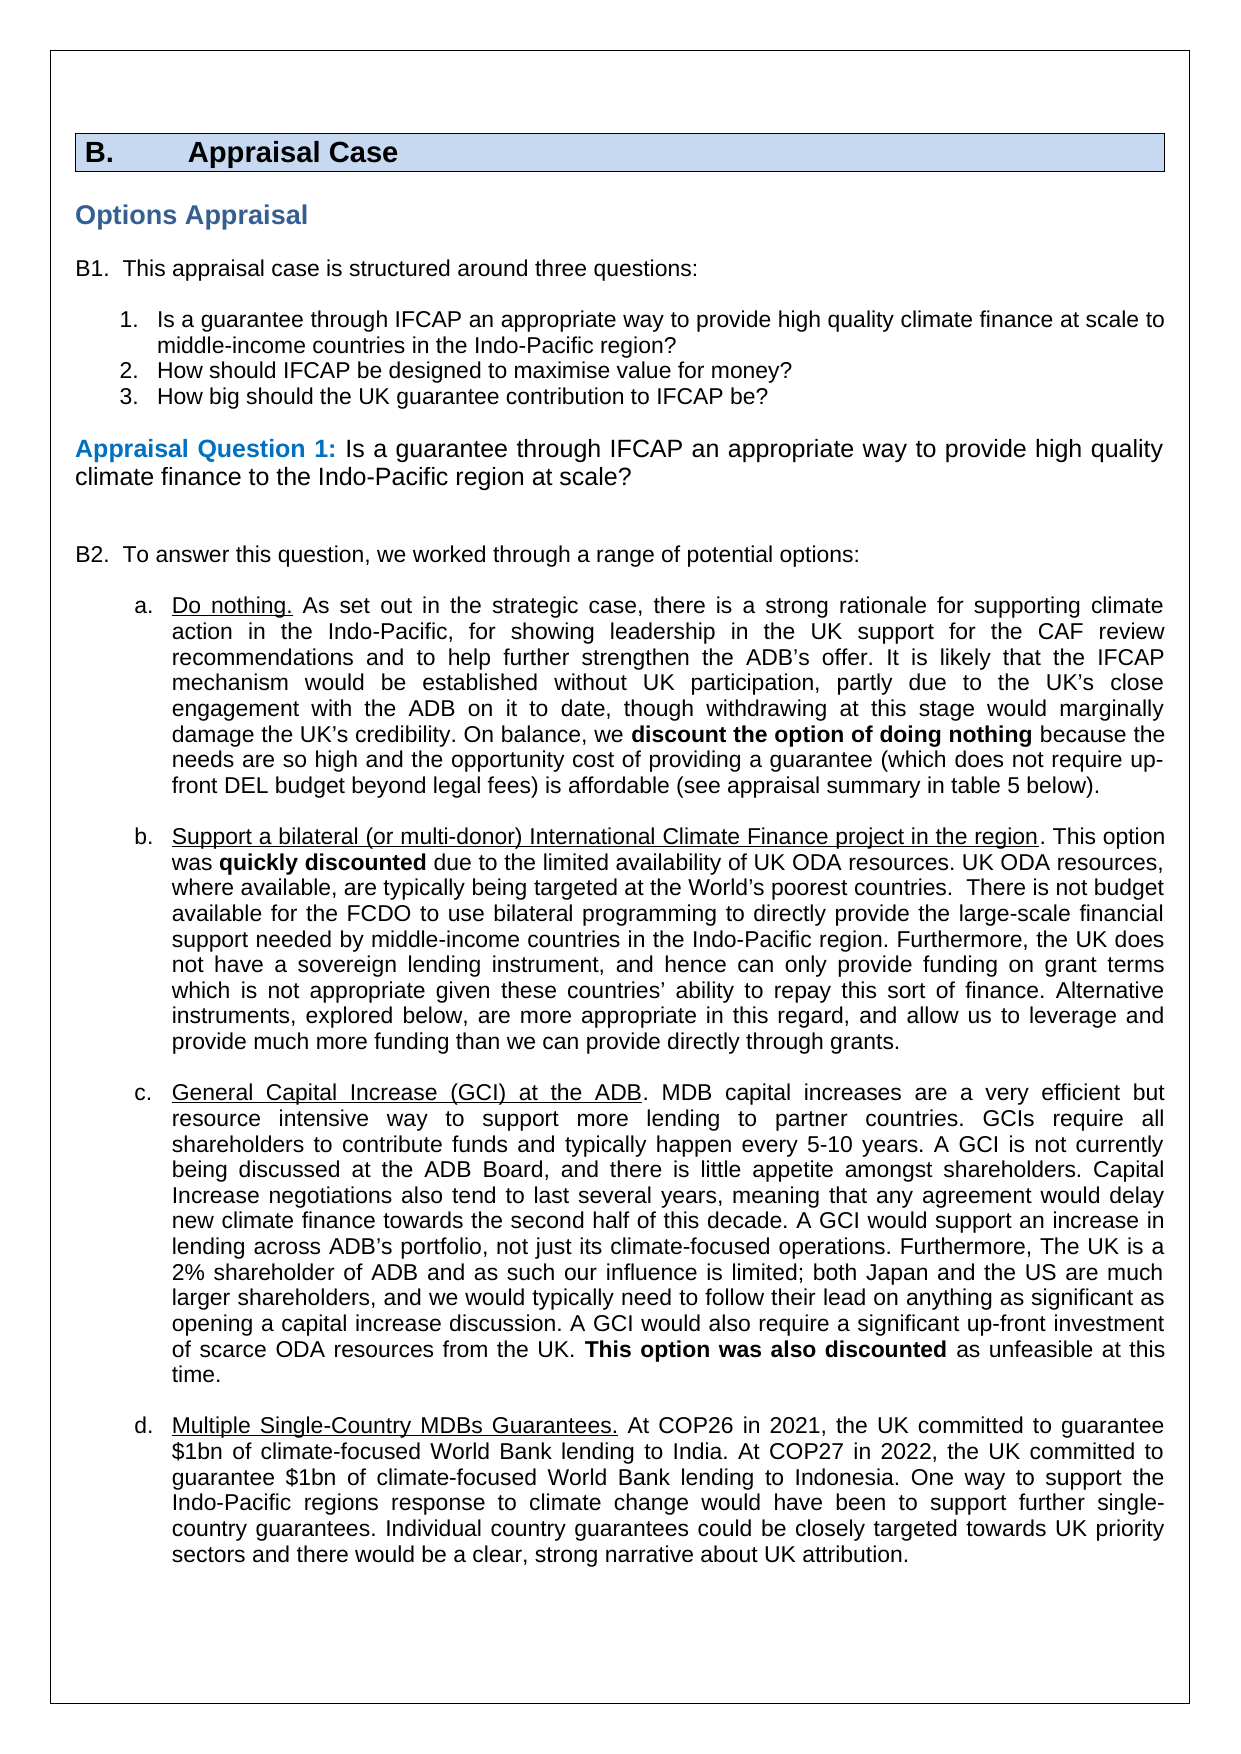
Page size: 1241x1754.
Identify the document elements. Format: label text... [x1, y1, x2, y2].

text Options Appraisal [75, 199, 1165, 230]
text Appraisal Question 1: Is a guarantee through IFCAP an appropriate way to provide high quality climate finance to the Indo-Pacific region at scale? [75, 435, 1165, 491]
list How big should the UK guarantee contribution to IFCAP be? [119, 384, 1165, 409]
subtitle Appraisal Case [76, 134, 1164, 171]
list General Capital Increase (GCI) at the ADB. MDB capital increases are a very efficient but resource intensive way to support more lending to partner countries. GCIs require all shareholders to contribute funds and typically happen every 5-10 years. A GCI is not currently being discussed at the ADB Board, and there is little appetite amongst shareholders. Capital Increase negotiations also tend to last several years, meaning that any agreement would delay new climate finance towards the second half of this decade. A GCI would support an increase in lending across ADB’s portfolio, not just its climate-focused operations. Furthermore, The UK is a 2% shareholder of ADB and as such our influence is limited; both Japan and the US are much larger shareholders, and we would typically need to follow their lead on anything as significant as opening a capital increase discussion. A GCI would also require a significant up-front investment of scarce ODA resources from the UK. This option was also discounted as unfeasible at this time. [134, 1080, 1165, 1388]
list Do nothing. As set out in the strategic case, there is a strong rationale for supporting climate action in the Indo-Pacific, for showing leadership in the UK support for the CAF review recommendations and to help further strengthen the ADB’s offer. It is likely that the IFCAP mechanism would be established without UK participation, partly due to the UK’s close engagement with the ADB on it to date, though withdrawing at this stage would marginally damage the UK’s credibility. On balance, we discount the option of doing nothing because the needs are so high and the opportunity cost of providing a guarantee (which does not require up-front DEL budget beyond legal fees) is affordable (see appraisal summary in table 5 below). [134, 593, 1165, 798]
list To answer this question, we worked through a range of potential options: [75, 542, 1165, 568]
list How should IFCAP be designed to maximise value for money? [119, 358, 1165, 384]
list This appraisal case is structured around three questions: [75, 256, 1165, 281]
list Support a bilateral (or multi-donor) International Climate Finance project in the region. This option was quickly discounted due to the limited availability of UK ODA resources. UK ODA resources, where available, are typically being targeted at the World’s poorest countries. There is not budget available for the FCDO to use bilateral programming to directly provide the large-scale financial support needed by middle-income countries in the Indo-Pacific region. Furthermore, the UK does not have a sovereign lending instrument, and hence can only provide funding on grant terms which is not appropriate given these countries’ ability to repay this sort of finance. Alternative instruments, explored below, are more appropriate in this regard, and allow us to leverage and provide much more funding than we can provide directly through grants. [134, 824, 1165, 1054]
list Is a guarantee through IFCAP an appropriate way to provide high quality climate finance at scale to middle-income countries in the Indo-Pacific region? [119, 307, 1165, 358]
list Multiple Single-Country MDBs Guarantees. At COP26 in 2021, the UK committed to guarantee $1bn of climate-focused World Bank lending to India. At COP27 in 2022, the UK committed to guarantee $1bn of climate-focused World Bank lending to Indonesia. One way to support the Indo-Pacific regions response to climate change would have been to support further single-country guarantees. Individual country guarantees could be closely targeted towards UK priority sectors and there would be a clear, strong narrative about UK attribution. [134, 1413, 1165, 1567]
